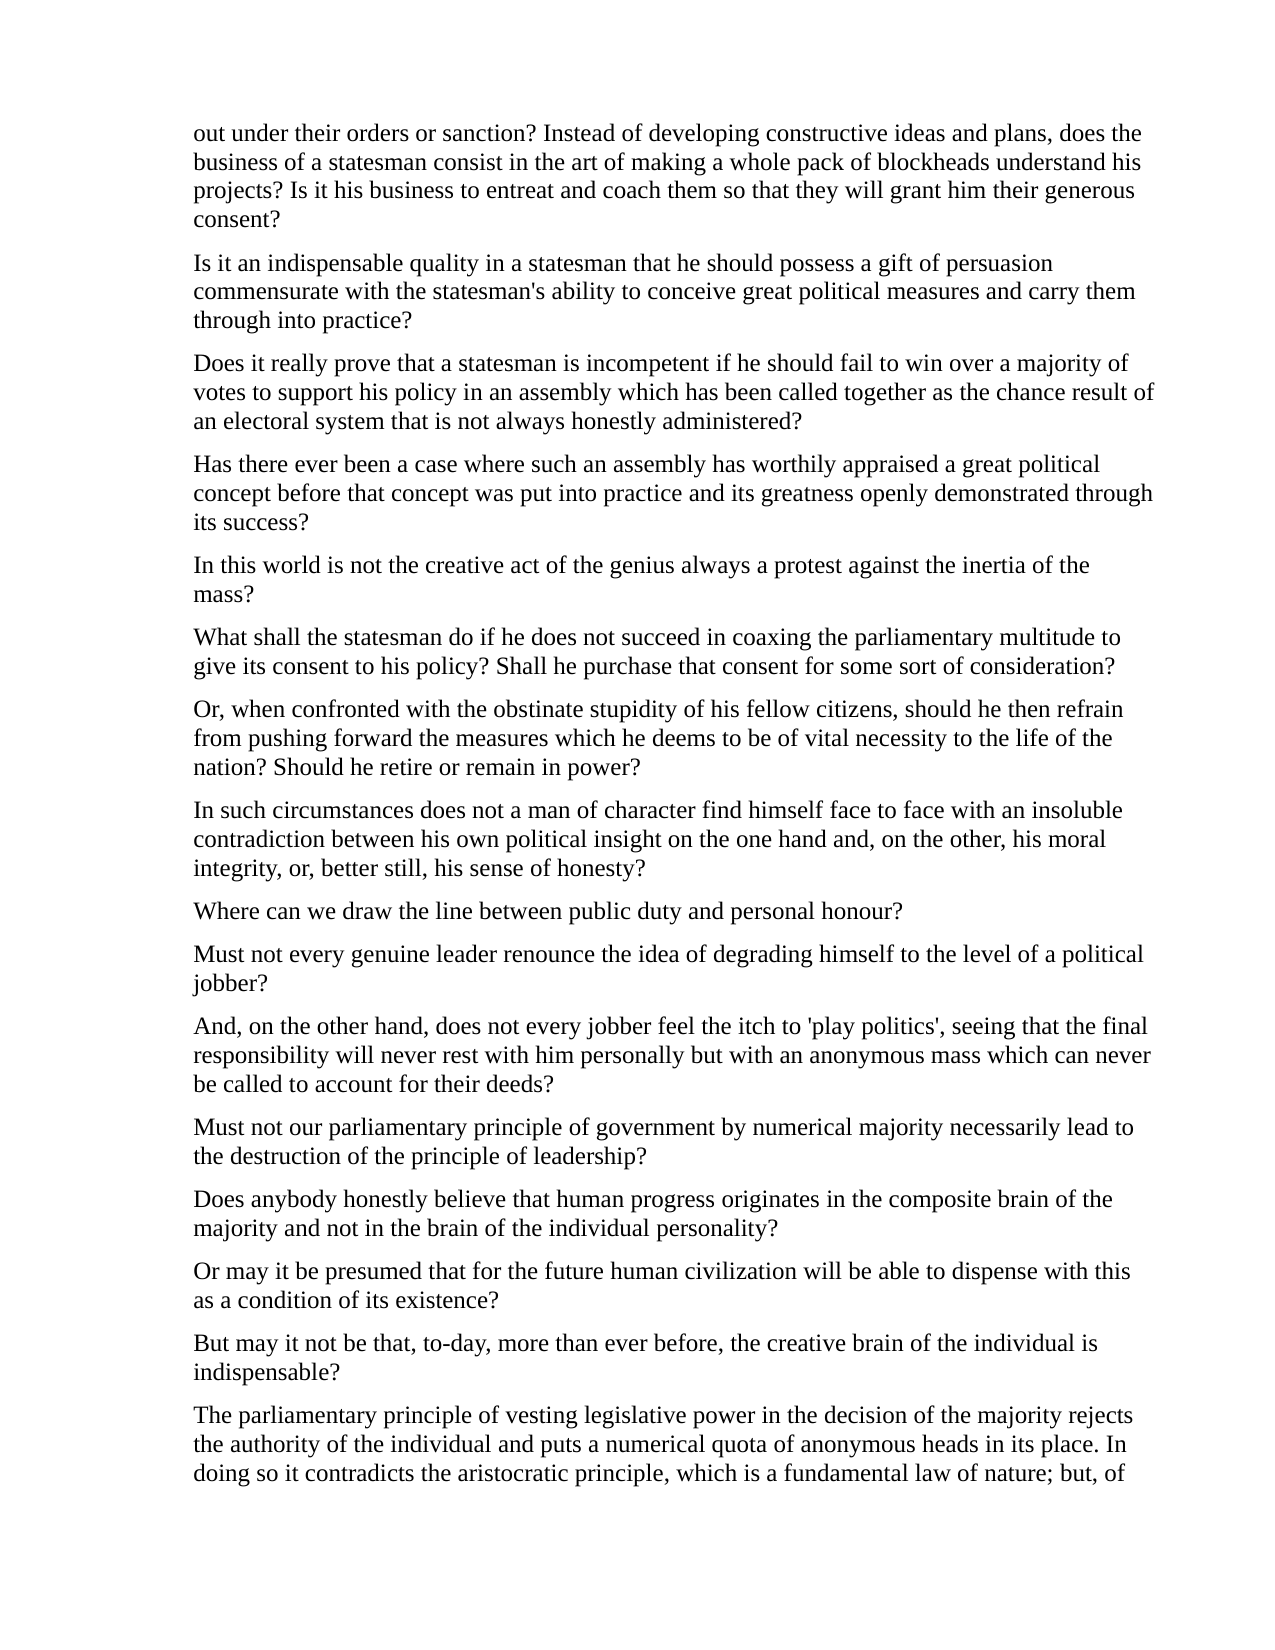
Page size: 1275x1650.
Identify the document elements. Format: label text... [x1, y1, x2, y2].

text Does anybody honestly believe that human progress originates in the composite brain of the majority and not in the brain of the individual personality? [193, 1184, 1157, 1242]
text Or may it be presumed that for the future human civilization will be able to dispense with this as a condition of its existence? [193, 1256, 1157, 1314]
text In this world is not the creative act of the genius always a protest against the inertia of the mass? [193, 550, 1157, 608]
text Must not our parliamentary principle of government by numerical majority necessarily lead to the destruction of the principle of leadership? [193, 1112, 1157, 1170]
text Has there ever been a case where such an assembly has worthily appraised a great political concept before that concept was put into practice and its greatness openly demonstrated through its success? [193, 449, 1157, 536]
text But may it not be that, to-day, more than ever before, the creative brain of the individual is indispensable? [193, 1328, 1157, 1386]
text Or, when confronted with the obstinate stupidity of his fellow citizens, should he then refrain from pushing forward the measures which he deems to be of vital necessity to the life of the nation? Should he retire or remain in power? [193, 694, 1157, 781]
text And, on the other hand, does not every jobber feel the itch to 'play politics', seeing that the final responsibility will never rest with him personally but with an anonymous mass which can never be called to account for their deeds? [193, 1011, 1157, 1098]
text What shall the statesman do if he does not succeed in coaxing the parliamentary multitude to give its consent to his policy? Shall he purchase that consent for some sort of consideration? [193, 622, 1157, 680]
text out under their orders or sanction? Instead of developing constructive ideas and plans, does the business of a statesman consist in the art of making a whole pack of blockheads understand his projects? Is it his business to entreat and coach them so that they will grant him their generous consent? [193, 118, 1157, 233]
text Does it really prove that a statesman is incompetent if he should fail to win over a majority of votes to support his policy in an assembly which has been called together as the chance result of an electoral system that is not always honestly administered? [193, 348, 1157, 435]
text Must not every genuine leader renounce the idea of degrading himself to the level of a political jobber? [193, 939, 1157, 997]
text Where can we draw the line between public duty and personal honour? [193, 896, 1157, 925]
text Is it an indispensable quality in a statesman that he should possess a gift of persuasion commensurate with the statesman's ability to conceive great political measures and carry them through into practice? [193, 248, 1157, 334]
text The parliamentary principle of vesting legislative power in the decision of the majority rejects the authority of the individual and puts a numerical quota of anonymous heads in its place. In doing so it contradicts the aristocratic principle, which is a fundamental law of nature; but, of [193, 1401, 1157, 1487]
text In such circumstances does not a man of character find himself face to face with an insoluble contradiction between his own political insight on the one hand and, on the other, his moral integrity, or, better still, his sense of honesty? [193, 795, 1157, 881]
